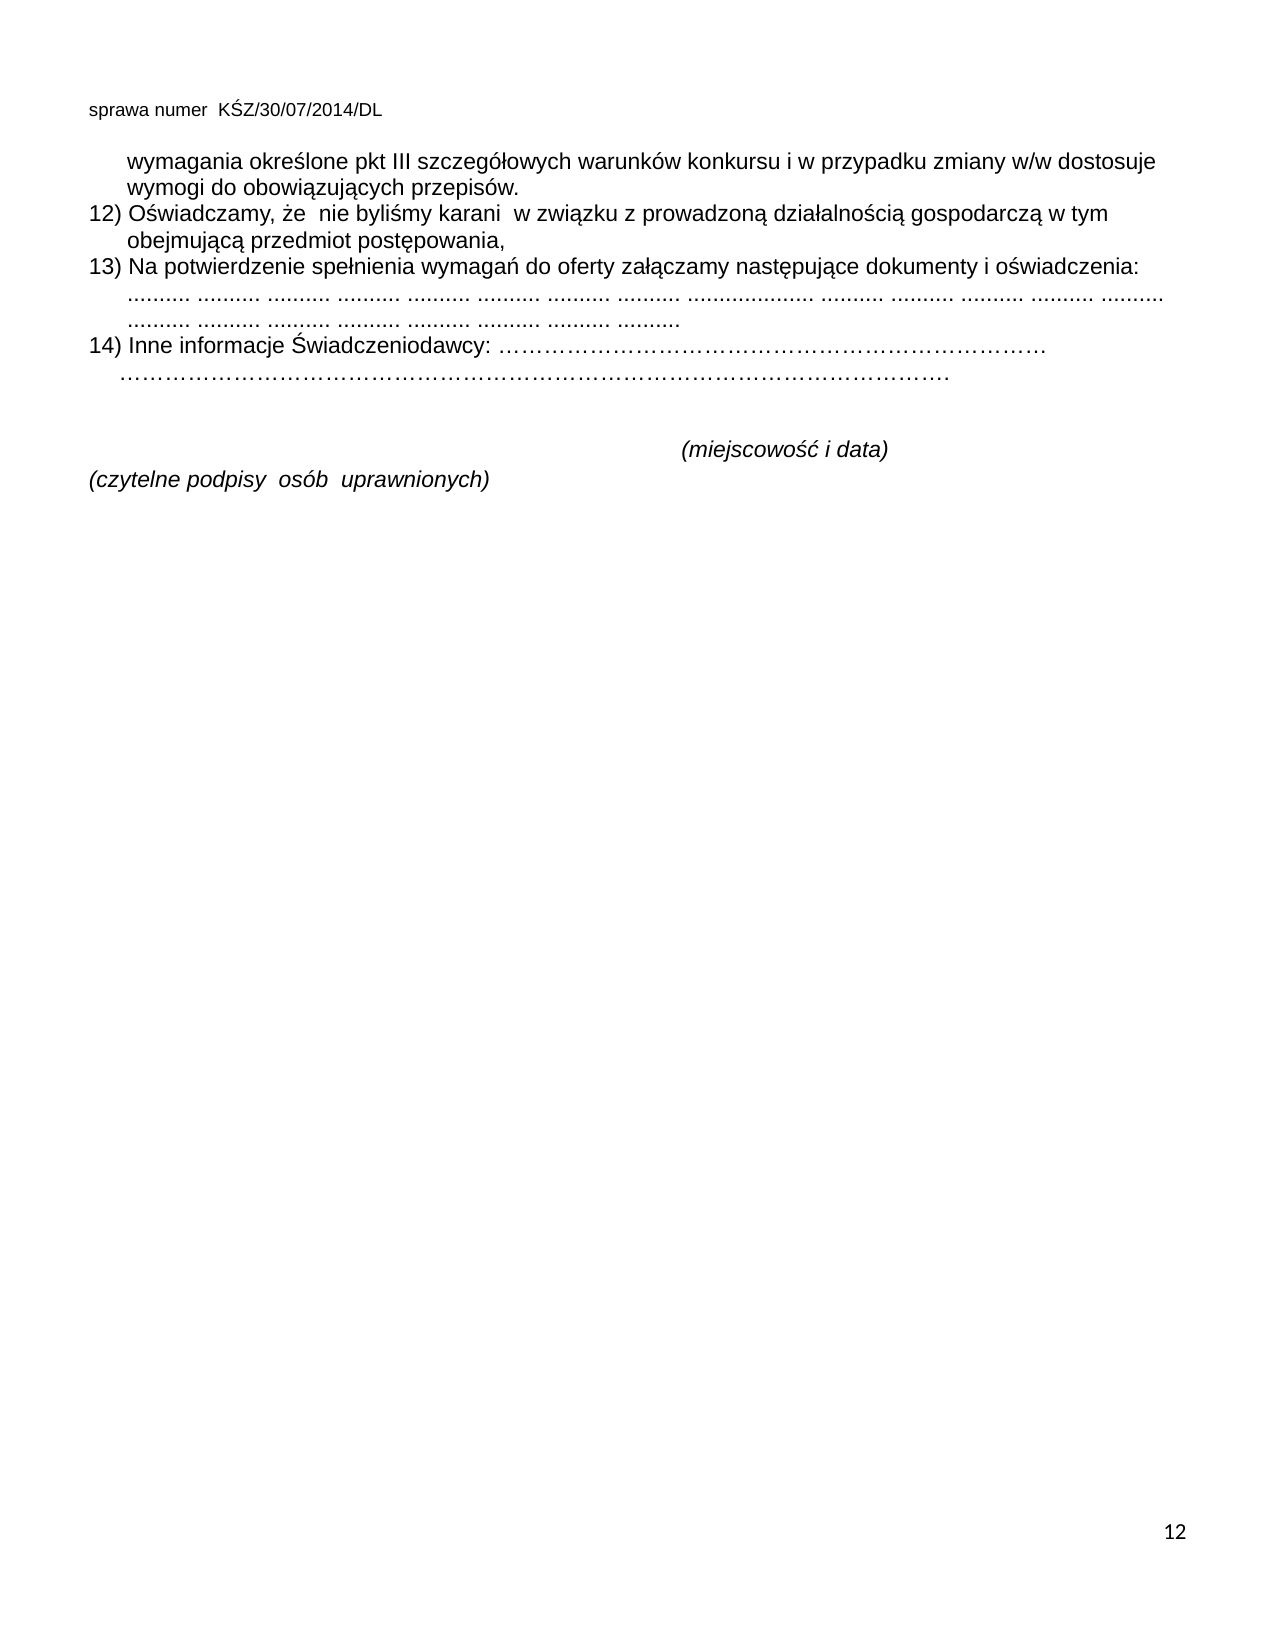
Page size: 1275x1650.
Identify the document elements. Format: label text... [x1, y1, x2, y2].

text .......... .......... .......... .......... .......... .......... .......... .......... [89, 306, 1186, 332]
text wymagania określone pkt III szczegółowych warunków konkursu i w przypadku zmiany w/w dostosuje [89, 148, 1186, 174]
text 12) Oświadczamy, że nie byliśmy karani w związku z prowadzoną działalnością gospodarczą w tym [89, 200, 1186, 227]
text 14) Inne informacje Świadczeniodawcy: ……………………………………………………………… [89, 332, 1186, 358]
text obejmującą przedmiot postępowania, [89, 227, 1186, 253]
text wymogi do obowiązujących przepisów. [89, 174, 1186, 200]
text 13) Na potwierdzenie spełnienia wymagań do oferty załączamy następujące dokumenty i oświadczenia: [89, 253, 1186, 279]
text ………………………………………………………………………………………………. [118, 358, 1186, 385]
text .......... .......... .......... .......... .......... .......... .......... .......... .................... .......... .......... .......... .......... .......... [89, 279, 1186, 306]
text (miejscowość i data) (czytelne podpisy osób uprawnionych) [89, 436, 1186, 492]
